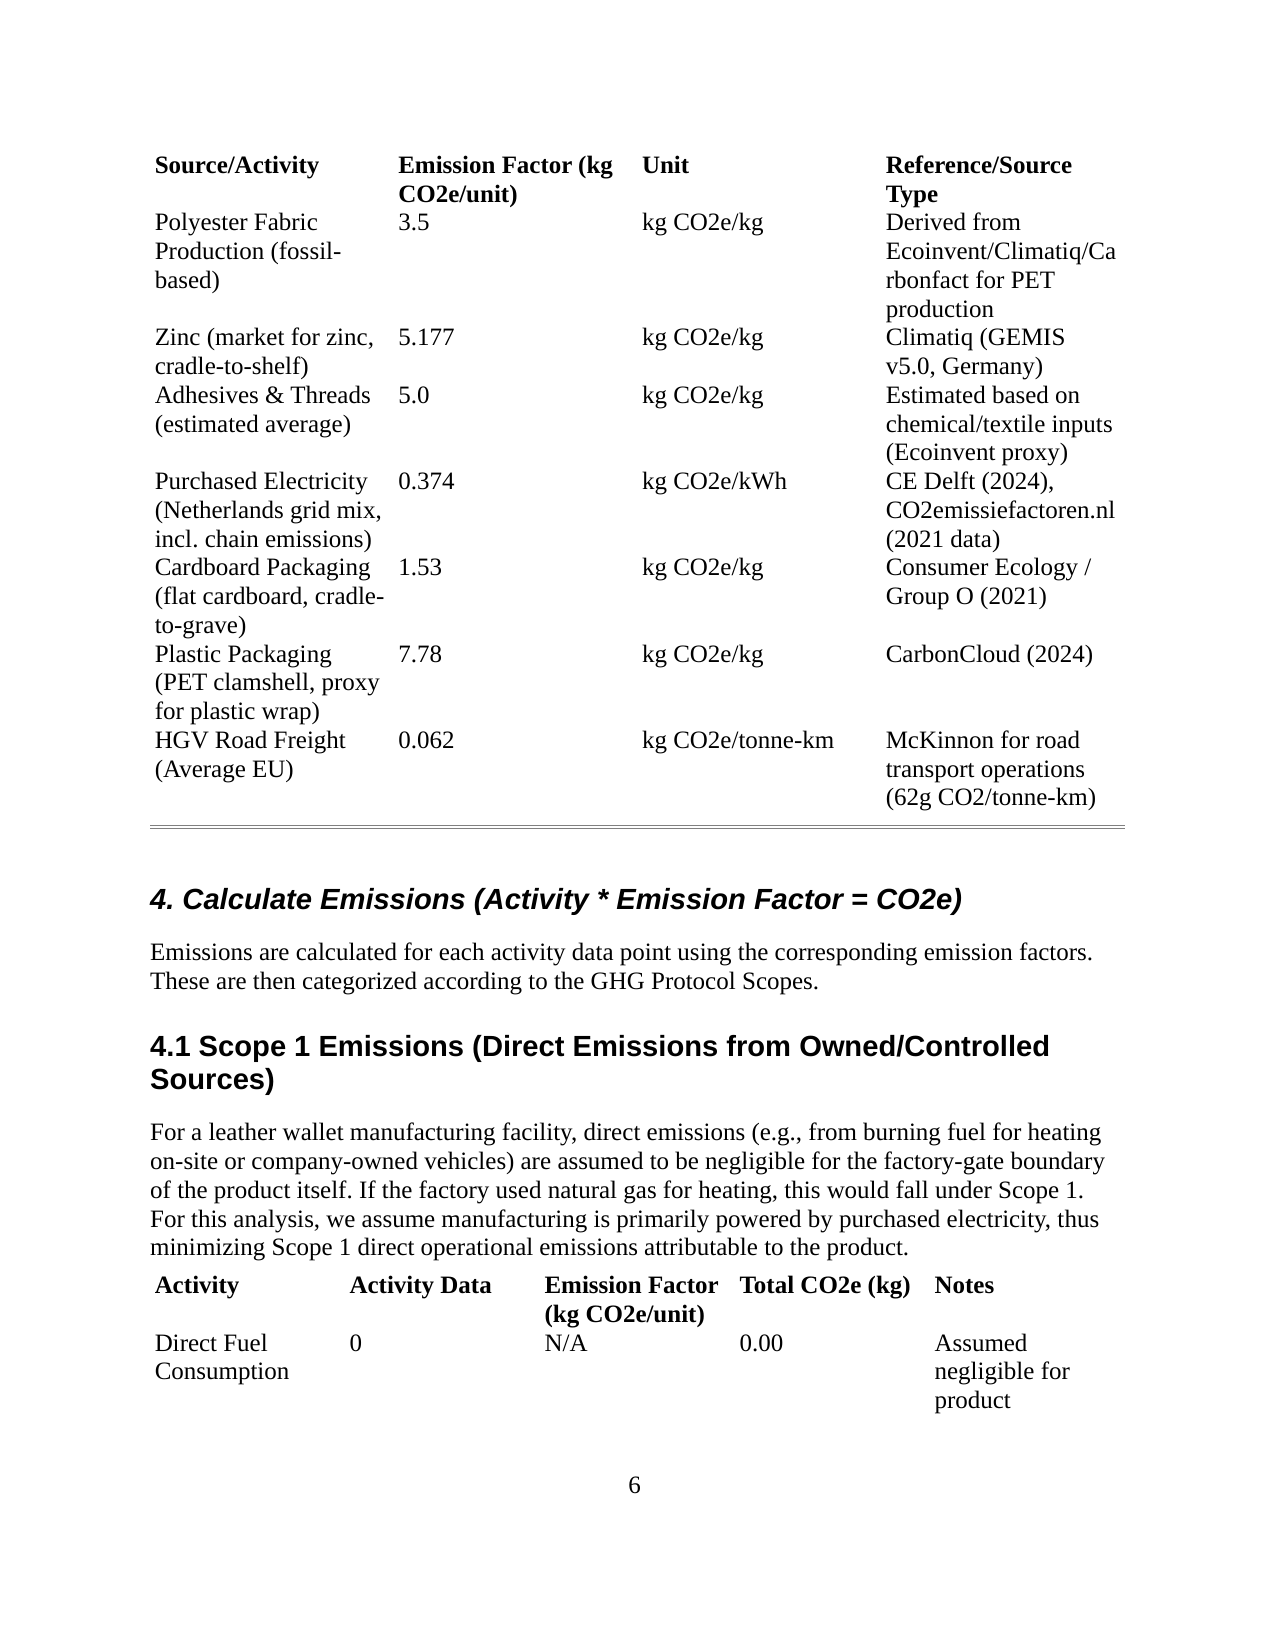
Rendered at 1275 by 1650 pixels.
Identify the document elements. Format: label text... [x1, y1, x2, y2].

table_cell Derived from Ecoinvent/Climatiq/Carbonfact for PET production [881, 208, 1125, 322]
table_cell 5.177 [394, 323, 637, 380]
table_cell Consumer Ecology / Group O (2021) [881, 553, 1125, 639]
table_header Total CO2e (kg) [735, 1270, 930, 1328]
table_header Activity Data [345, 1270, 540, 1328]
text For a leather wallet manufacturing facility, direct emissions (e.g., from burning fuel for heating on-site or company-owned vehicles) are assumed to be negligible for the factory-gate boundary of the product itself. If the factory used natural gas for heating, this would fall under Scope 1. For this analysis, we assume manufacturing is primarily powered by purchased electricity, thus minimizing Scope 1 direct operational emissions attributable to the product. [150, 1117, 1125, 1261]
table_cell 0.374 [394, 466, 637, 552]
table_cell 1.53 [394, 553, 637, 639]
table_cell CE Delft (2024), CO2emissiefactoren.nl (2021 data) [881, 466, 1125, 552]
table_cell Direct Fuel Consumption [150, 1328, 345, 1414]
table_cell Estimated based on chemical/textile inputs (Ecoinvent proxy) [881, 380, 1125, 466]
table_header Unit [638, 150, 881, 207]
table_cell N/A [540, 1328, 735, 1414]
table_cell kg CO2e/kg [638, 553, 881, 639]
table_cell 0.00 [735, 1328, 930, 1414]
table_cell kg CO2e/kWh [638, 466, 881, 552]
table_cell 3.5 [394, 208, 637, 322]
table_cell HGV Road Freight (Average EU) [150, 725, 394, 811]
table_cell Zinc (market for zinc, cradle-to-shelf) [150, 323, 394, 380]
table_header Emission Factor (kg CO2e/unit) [540, 1270, 735, 1328]
table_cell Plastic Packaging (PET clamshell, proxy for plastic wrap) [150, 639, 394, 725]
table_cell CarbonCloud (2024) [881, 639, 1125, 725]
table_cell kg CO2e/kg [638, 380, 881, 466]
table_header Source/Activity [150, 150, 394, 207]
text Emissions are calculated for each activity data point using the corresponding emission factors. These are then categorized according to the GHG Protocol Scopes. [150, 937, 1125, 995]
table_cell Polyester Fabric Production (fossil-based) [150, 208, 394, 322]
table_cell Adhesives & Threads (estimated average) [150, 380, 394, 466]
table_cell kg CO2e/kg [638, 639, 881, 725]
table_cell 0 [345, 1328, 540, 1414]
table_header Emission Factor (kg CO2e/unit) [394, 150, 637, 207]
table_cell Cardboard Packaging (flat cardboard, cradle-to-grave) [150, 553, 394, 639]
table_header Activity [150, 1270, 345, 1328]
table_cell Purchased Electricity (Netherlands grid mix, incl. chain emissions) [150, 466, 394, 552]
table_header Notes [930, 1270, 1125, 1328]
table_header Reference/Source Type [881, 150, 1125, 207]
subtitle 4. Calculate Emissions (Activity * Emission Factor = CO2e) [150, 882, 1125, 916]
table_cell Climatiq (GEMIS v5.0, Germany) [881, 323, 1125, 380]
subtitle 4.1 Scope 1 Emissions (Direct Emissions from Owned/Controlled Sources) [150, 1029, 1125, 1096]
table_cell 7.78 [394, 639, 637, 725]
table_cell 5.0 [394, 380, 637, 466]
table_cell kg CO2e/kg [638, 323, 881, 380]
table_cell 0.062 [394, 725, 637, 811]
table_cell McKinnon for road transport operations (62g CO2/tonne-km) [881, 725, 1125, 811]
table_cell Assumed negligible for product [930, 1328, 1125, 1414]
table_cell kg CO2e/kg [638, 208, 881, 322]
table_cell kg CO2e/tonne-km [638, 725, 881, 811]
